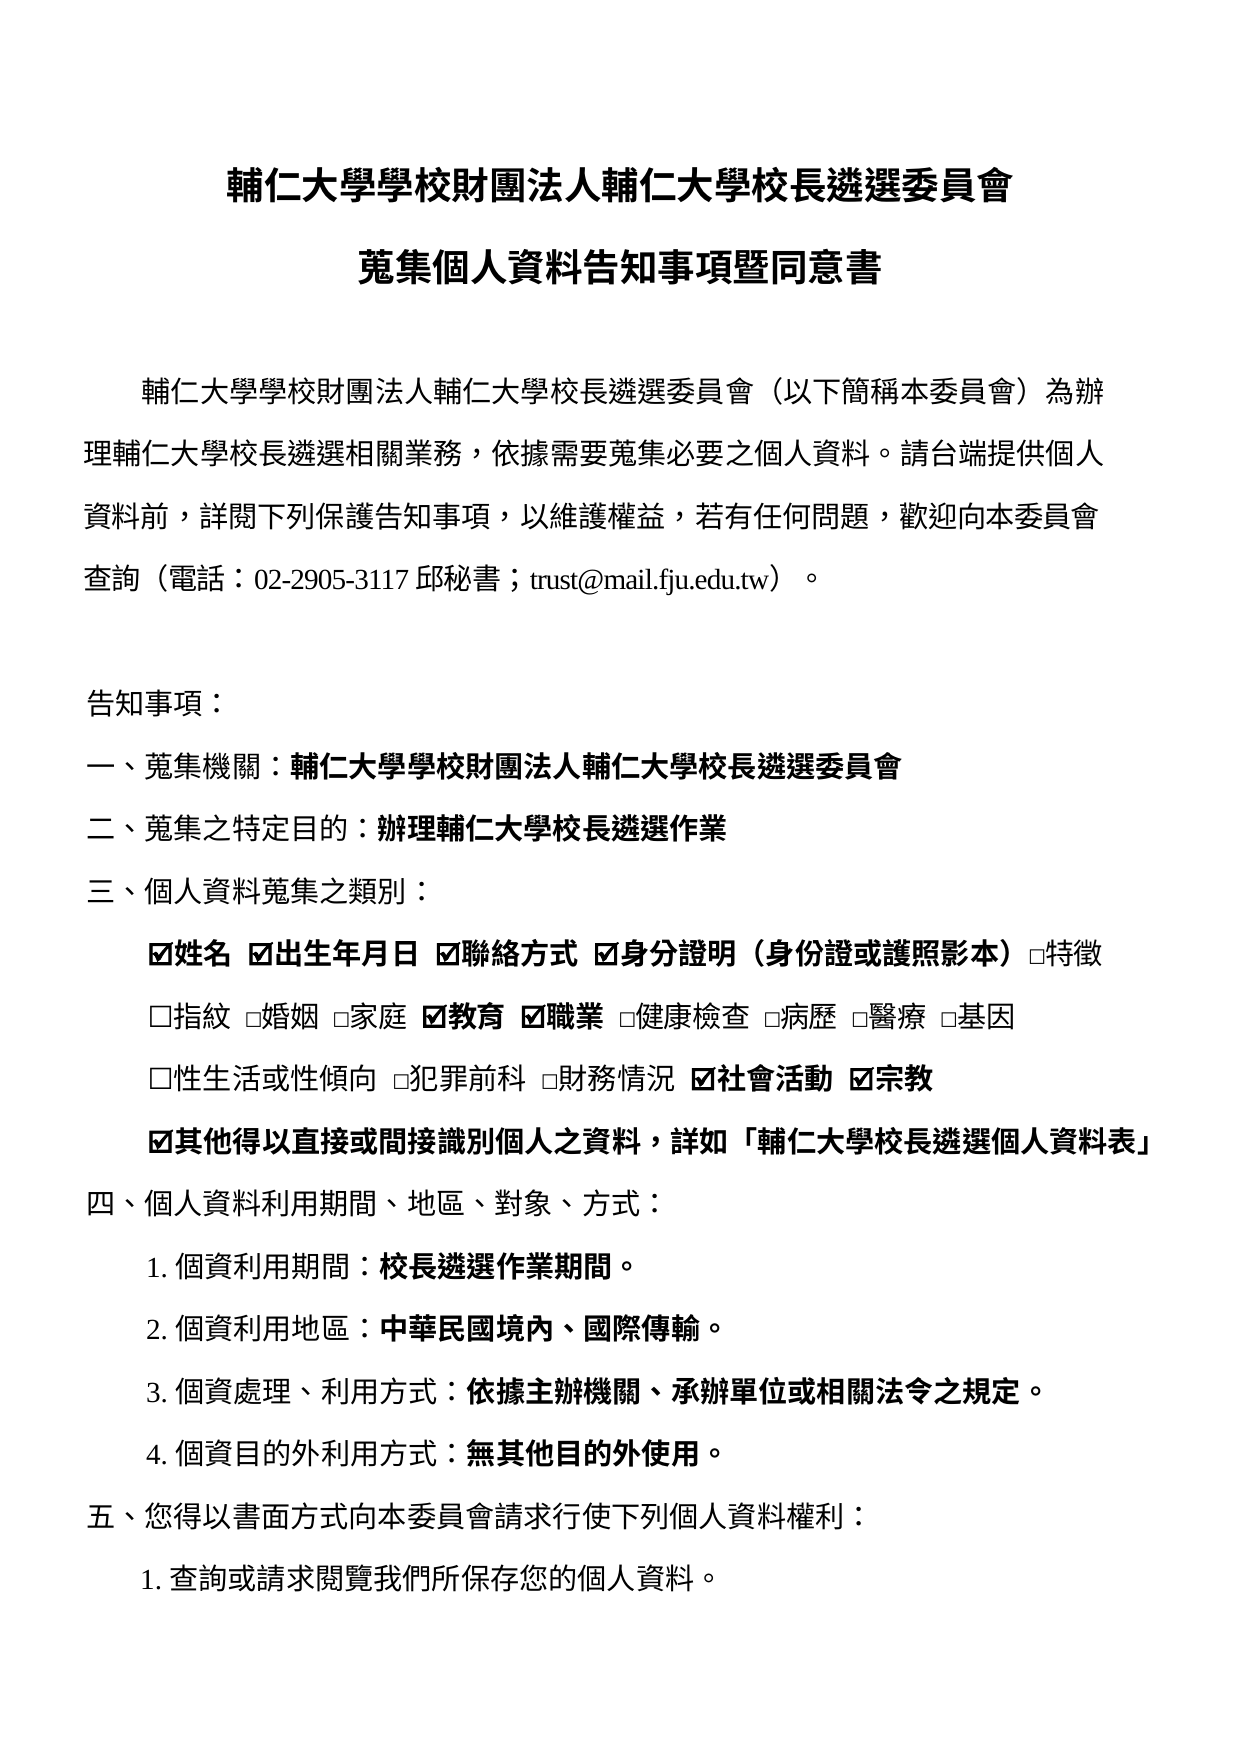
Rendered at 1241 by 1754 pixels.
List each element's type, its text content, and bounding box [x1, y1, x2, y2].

text 輔仁大學學校財團法人輔仁大學校長遴選委員會 [118, 142, 1122, 204]
text 姓名 出生年月日 聯絡方式 身分證明（身份證或護照影本）☐特徵 [147, 910, 1216, 973]
text 1. 個資利用期間：校長遴選作業期間。 [146, 1223, 1122, 1285]
text 三、個人資料蒐集之類別： [86, 848, 1122, 910]
text 一、蒐集機關：輔仁大學學校財團法人輔仁大學校長遴選委員會 [86, 723, 1122, 785]
text 3. 個資處理、利用方式：依據主辦機關、承辦單位或相關法令之規定。 [146, 1348, 1231, 1410]
text 二、蒐集之特定目的：辦理輔仁大學校長遴選作業 [86, 785, 1122, 848]
text 告知事項： [86, 660, 1122, 723]
text 4. 個資目的外利用方式：無其他目的外使用。 [146, 1410, 1122, 1473]
text 蒐集個人資料告知事項暨同意書 [118, 223, 1122, 285]
text 四、個人資料利用期間、地區、對象、方式： [86, 1160, 1122, 1223]
text 輔仁大學學校財團法人輔仁大學校長遴選委員會（以下簡稱本委員會）為辦理輔仁大學校長遴選相關業務，依據需要蒐集必要之個人資料。請台端提供個人資料前，詳閱下列保護告知事項，以維護權益，若有任何問題，歡迎向本委員會查詢（電話：02-2905-3117 邱秘書；trust@mail.fju.edu.tw）。 [83, 348, 1122, 598]
text 2. 個資利用地區：中華民國境內、國際傳輸。 [146, 1285, 1122, 1348]
text ☐性生活或性傾向 ☐犯罪前科 ☐財務情況 社會活動 宗教 [147, 1035, 1216, 1098]
text 1. 查詢或請求閱覽我們所保存您的個人資料。 [140, 1535, 1122, 1598]
text 其他得以直接或間接識別個人之資料，詳如「輔仁大學校長遴選個人資料表」 [147, 1098, 1216, 1160]
text ☐指紋 ☐婚姻 ☐家庭 教育 職業 ☐健康檢查 ☐病歷 ☐醫療 ☐基因 [147, 973, 1216, 1035]
text 五、您得以書面方式向本委員會請求行使下列個人資料權利： [86, 1473, 1216, 1535]
